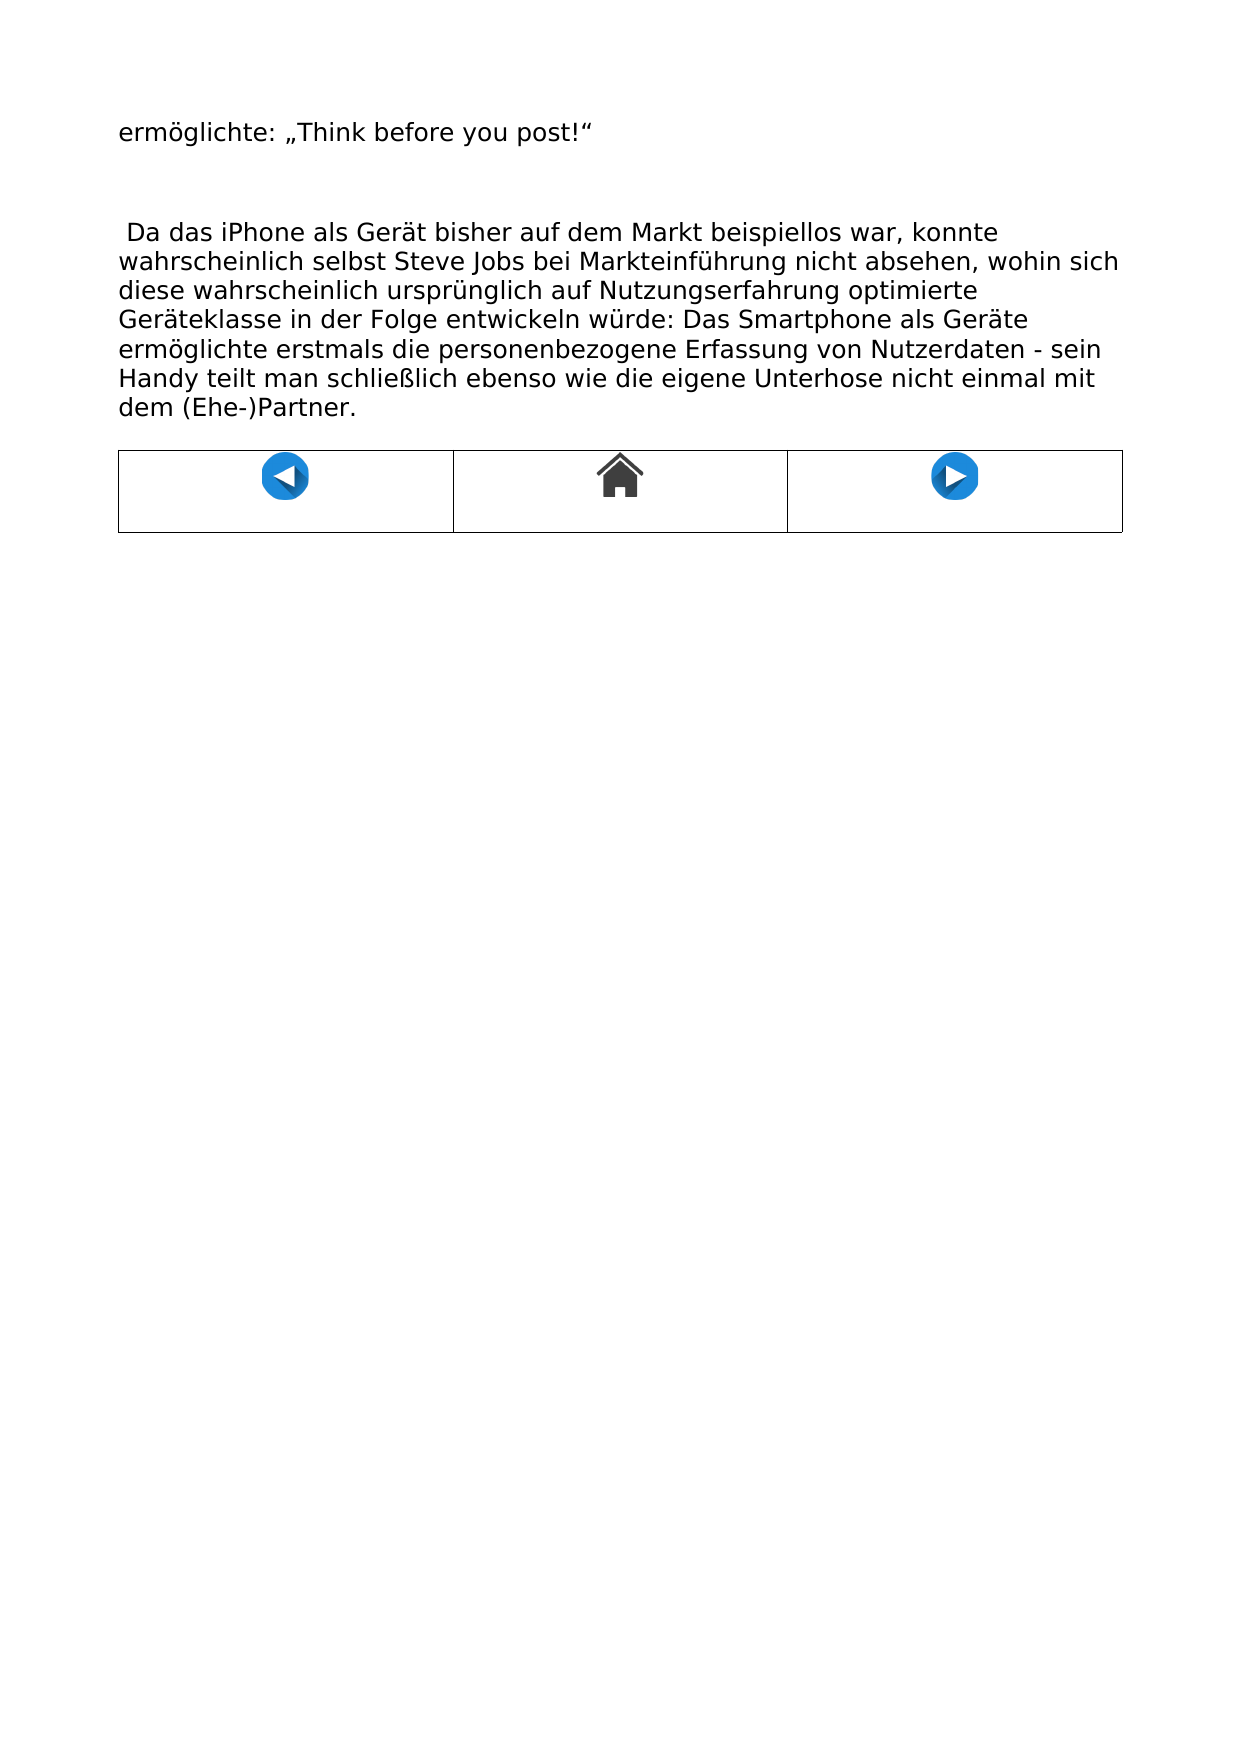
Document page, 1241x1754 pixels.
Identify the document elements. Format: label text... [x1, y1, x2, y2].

text ermöglichte: „Think before you post!“ [118, 118, 1122, 147]
picture [596, 452, 644, 497]
picture [262, 452, 309, 500]
picture [931, 452, 979, 500]
table_header [119, 451, 453, 532]
text Da das iPhone als Gerät bisher auf dem Markt beispiellos war, konnte wahrscheinlich selbst Steve Jobs bei Markteinführung nicht absehen, wohin sich diese wahrscheinlich ursprünglich auf Nutzungserfahrung optimierte Geräteklasse in der Folge entwickeln würde: Das Smartphone als Geräte ermöglichte erstmals die personenbezogene Erfassung von Nutzerdaten - sein Handy teilt man schließlich ebenso wie die eigene Unterhose nicht einmal mit dem (Ehe-)Partner. [118, 160, 1122, 422]
table_header [788, 451, 1122, 532]
table_header [454, 451, 787, 532]
